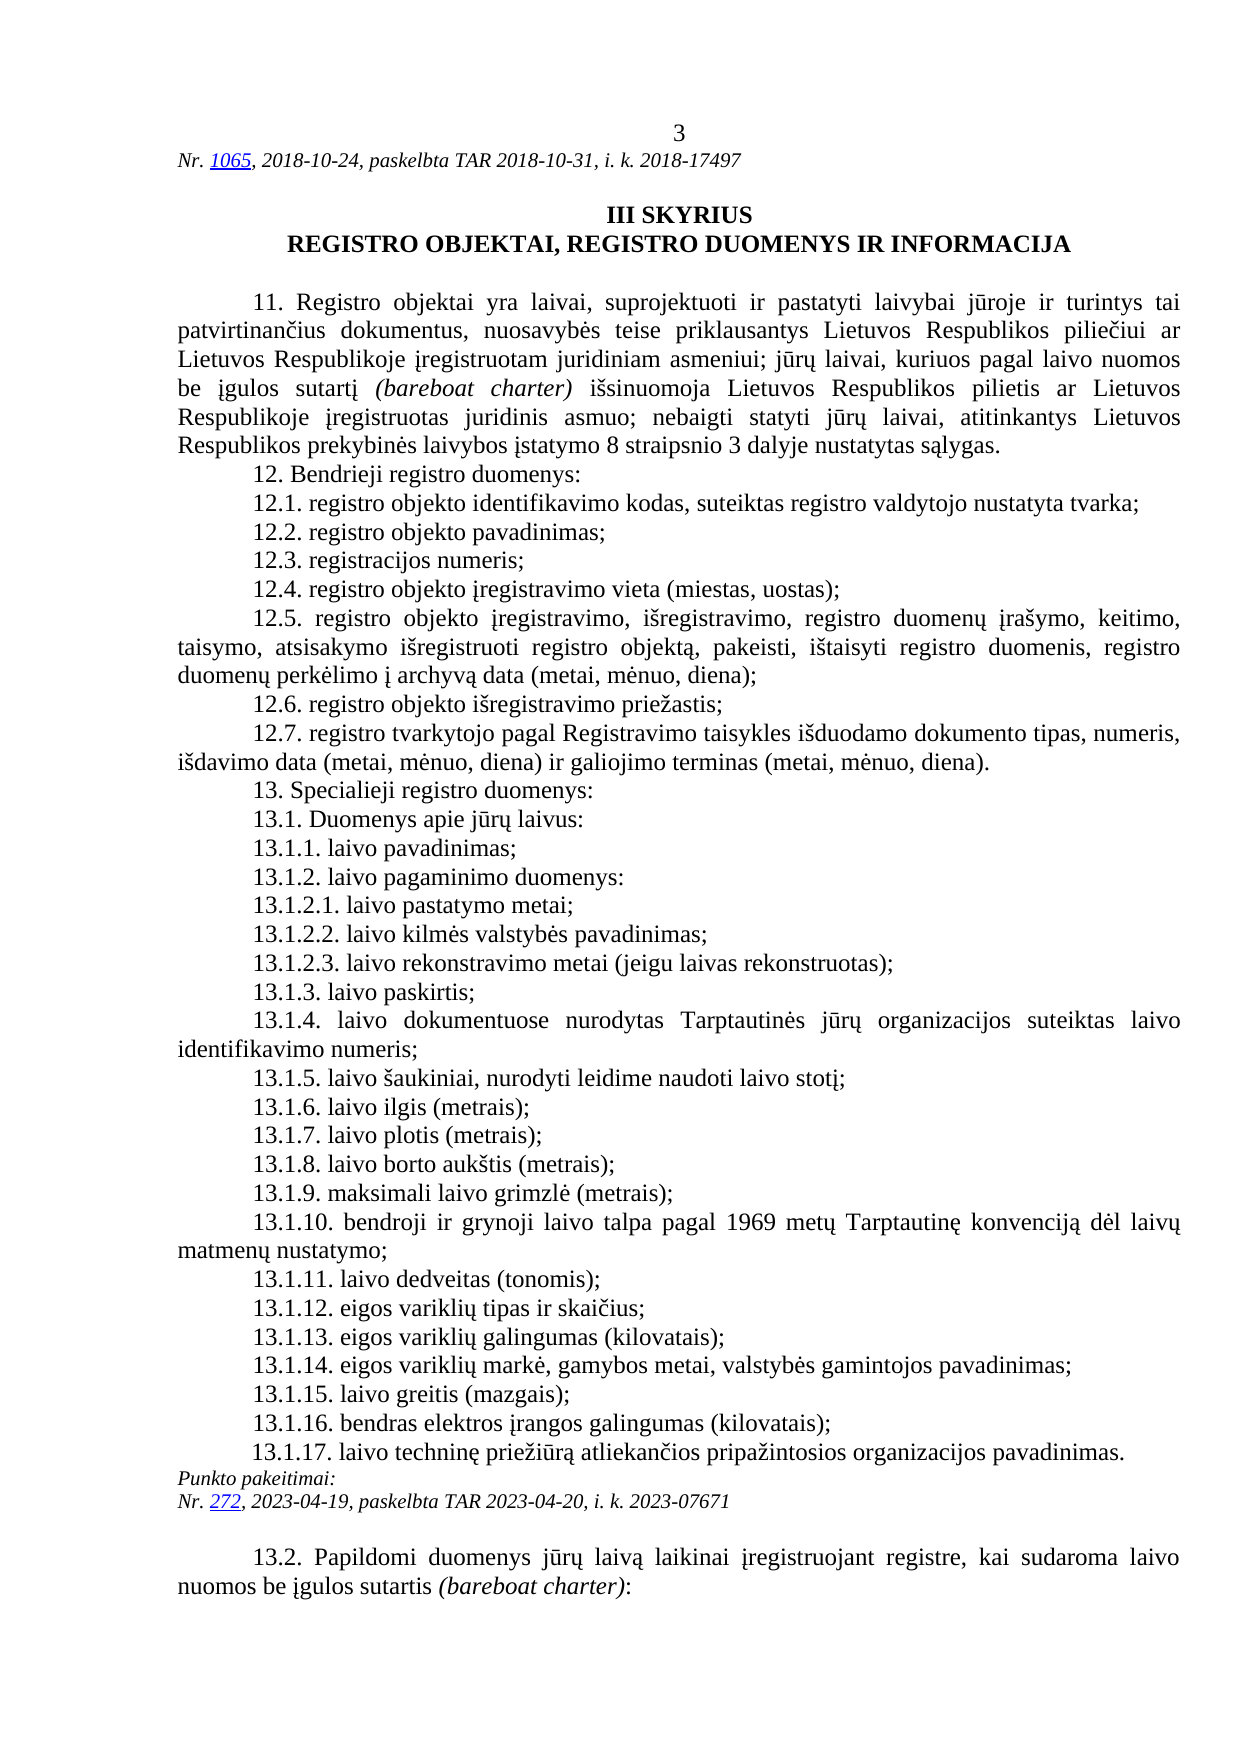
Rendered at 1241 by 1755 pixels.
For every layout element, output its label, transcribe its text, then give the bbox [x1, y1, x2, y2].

text Nr. 272, 2023-04-19, paskelbta TAR 2023-04-20, i. k. 2023-07671 [177, 1489, 1181, 1513]
text 13.1.9. maksimali laivo grimzlė (metrais); [177, 1178, 1181, 1207]
text 12.2. registro objekto pavadinimas; [177, 517, 1181, 545]
text 13.1.8. laivo borto aukštis (metrais); [177, 1149, 1181, 1178]
text 12.1. registro objekto identifikavimo kodas, suteiktas registro valdytojo nustatyta tvarka; [177, 488, 1181, 517]
text 13.1. Duomenys apie jūrų laivus: [177, 804, 1181, 833]
text 12. Bendrieji registro duomenys: [177, 459, 1181, 488]
text 13.1.11. laivo dedveitas (tonomis); [177, 1264, 1181, 1293]
text 13.1.15. laivo greitis (mazgais); [177, 1379, 1181, 1408]
text 12.5. registro objekto įregistravimo, išregistravimo, registro duomenų įrašymo, keitimo, taisymo, atsisakymo išregistruoti registro objektą, pakeisti, ištaisyti registro duomenis, registro duomenų perkėlimo į archyvą data (metai, mėnuo, diena); [177, 603, 1181, 689]
text 13.1.13. eigos variklių galingumas (kilovatais); [177, 1322, 1181, 1350]
text 13.1.1. laivo pavadinimas; [177, 833, 1181, 862]
text 11. Registro objektai yra laivai, suprojektuoti ir pastatyti laivybai jūroje ir turintys tai patvirtinančius dokumentus, nuosavybės teise priklausantys Lietuvos Respublikos piliečiui ar Lietuvos Respublikoje įregistruotam juridiniam asmeniui; jūrų laivai, kuriuos pagal laivo nuomos be įgulos sutartį (bareboat charter) išsinuomoja Lietuvos Respublikos pilietis ar Lietuvos Respublikoje įregistruotas juridinis asmuo; nebaigti statyti jūrų laivai, atitinkantys Lietuvos Respublikos prekybinės laivybos įstatymo 8 straipsnio 3 dalyje nustatytas sąlygas. [177, 287, 1181, 459]
text 13.1.14. eigos variklių markė, gamybos metai, valstybės gamintojos pavadinimas; [177, 1350, 1181, 1379]
text 13.1.10. bendroji ir grynoji laivo talpa pagal 1969 metų Tarptautinę konvenciją dėl laivų matmenų nustatymo; [177, 1207, 1181, 1264]
text 13.1.6. laivo ilgis (metrais); [177, 1092, 1181, 1120]
text 13.2. Papildomi duomenys jūrų laivą laikinai įregistruojant registre, kai sudaroma laivo nuomos be įgulos sutartis (bareboat charter): [177, 1542, 1181, 1600]
text 13.1.2.1. laivo pastatymo metai; [177, 890, 1181, 919]
text III SKYRIUS [177, 200, 1181, 229]
text 13.1.2.2. laivo kilmės valstybės pavadinimas; [177, 919, 1181, 948]
text 13.1.2. laivo pagaminimo duomenys: [177, 862, 1181, 890]
text Nr. 1065, 2018-10-24, paskelbta TAR 2018-10-31, i. k. 2018-17497 [177, 148, 1181, 172]
text 12.6. registro objekto išregistravimo priežastis; [177, 689, 1181, 718]
text Punkto pakeitimai: [177, 1465, 1181, 1489]
text 13.1.16. bendras elektros įrangos galingumas (kilovatais); [177, 1408, 1181, 1437]
text 13.1.7. laivo plotis (metrais); [177, 1120, 1181, 1149]
text 12.7. registro tvarkytojo pagal Registravimo taisykles išduodamo dokumento tipas, numeris, išdavimo data (metai, mėnuo, diena) ir galiojimo terminas (metai, mėnuo, diena). [177, 718, 1181, 775]
text 13.1.5. laivo šaukiniai, nurodyti leidime naudoti laivo stotį; [177, 1063, 1181, 1092]
text 13. Specialieji registro duomenys: [177, 775, 1181, 804]
text 12.3. registracijos numeris; [177, 545, 1181, 574]
text Registro objektai, REGISTRO duomenyS IR INFORMACIJA [177, 229, 1181, 258]
text 13.1.12. eigos variklių tipas ir skaičius; [177, 1293, 1181, 1322]
text 12.4. registro objekto įregistravimo vieta (miestas, uostas); [177, 574, 1181, 603]
text 13.1.4. laivo dokumentuose nurodytas Tarptautinės jūrų organizacijos suteiktas laivo identifikavimo numeris; [177, 1005, 1181, 1063]
text 13.1.2.3. laivo rekonstravimo metai (jeigu laivas rekonstruotas); [177, 948, 1181, 977]
text 13.1.3. laivo paskirtis; [177, 977, 1181, 1005]
text 13.1.17. laivo techninę priežiūrą atliekančios pripažintosios organizacijos pavadinimas. [177, 1437, 1181, 1465]
